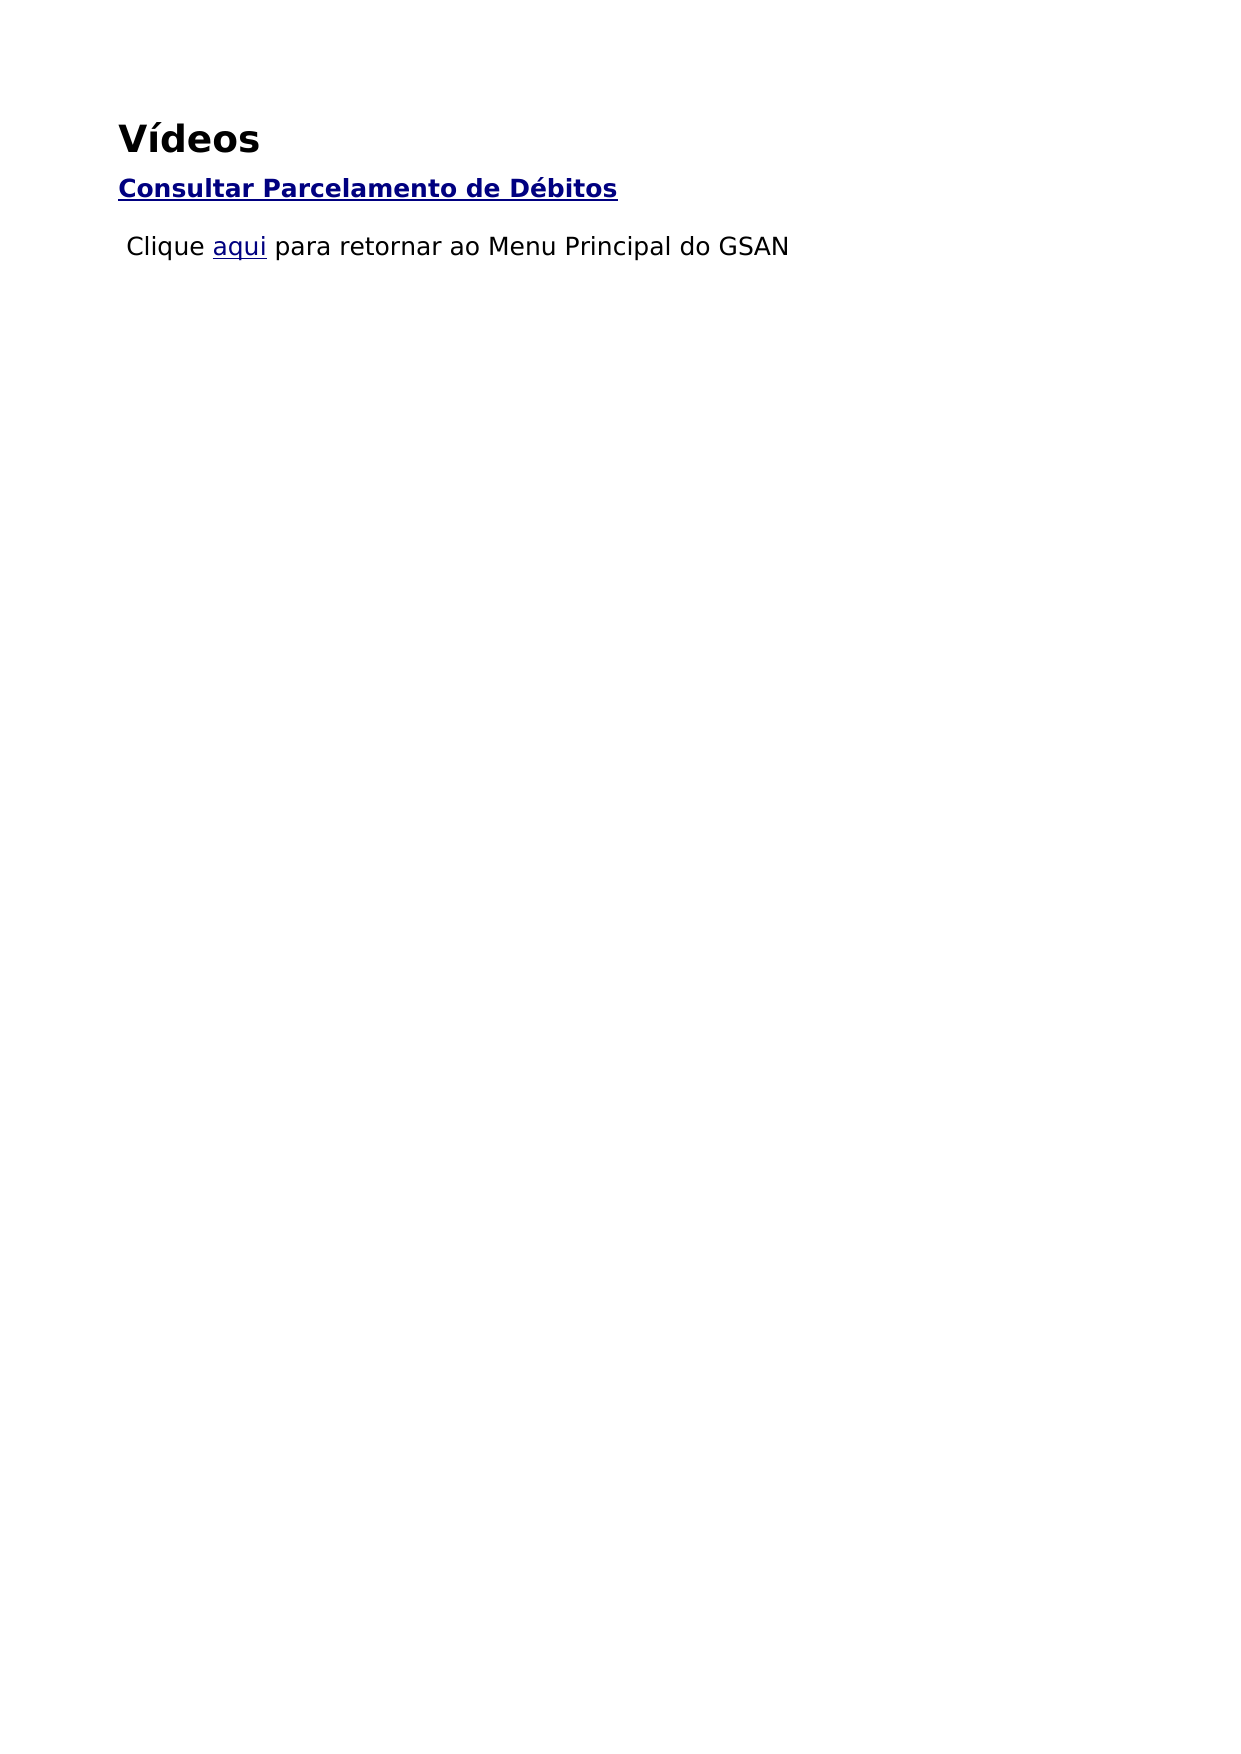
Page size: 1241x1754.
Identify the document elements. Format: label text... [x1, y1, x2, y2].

subtitle Vídeos [118, 118, 1122, 162]
text Consultar Parcelamento de Débitos Clique aqui para retornar ao Menu Principal do GSAN [118, 174, 1122, 262]
